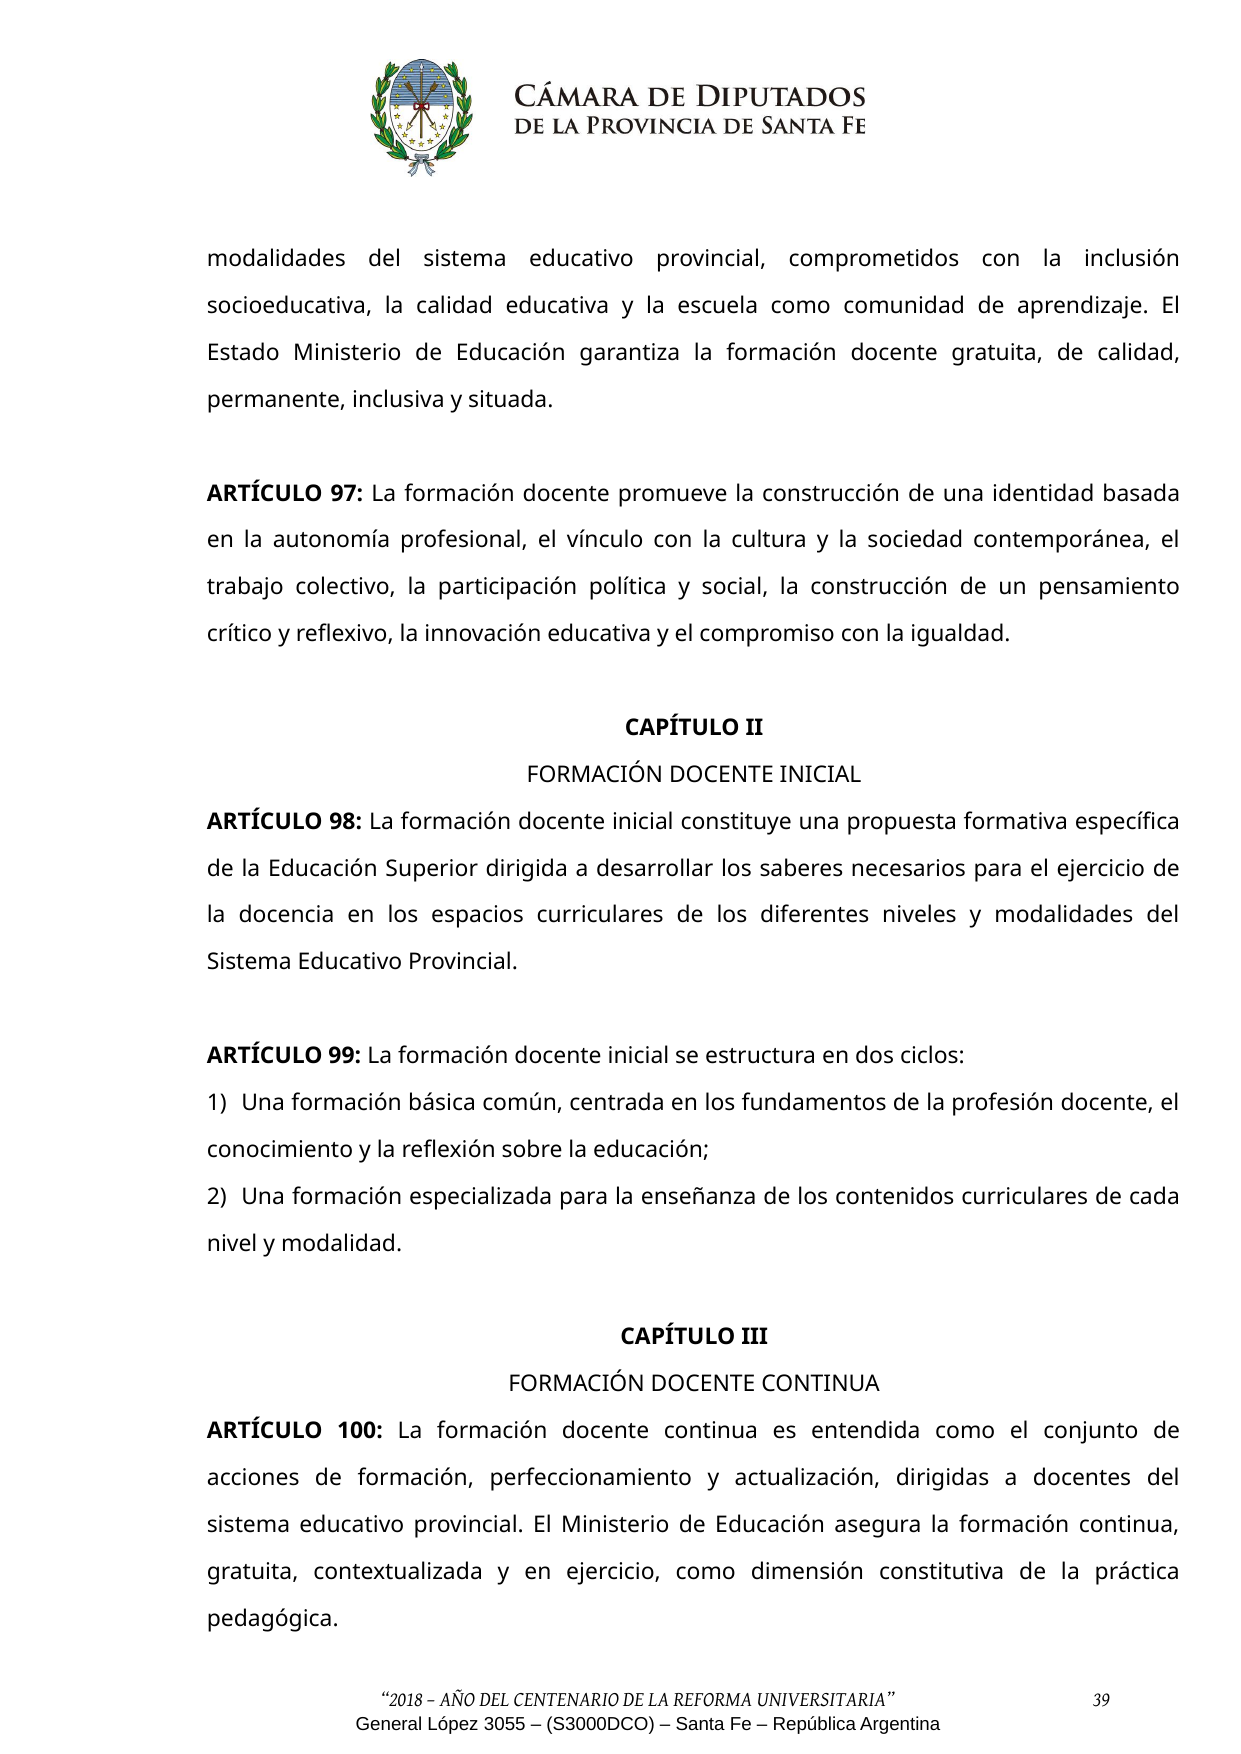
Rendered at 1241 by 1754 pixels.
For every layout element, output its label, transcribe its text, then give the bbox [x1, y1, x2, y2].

text ARTÍCULO 100: La formación docente continua es entendida como el conjunto de acciones de formación, perfeccionamiento y actualización, dirigidas a docentes del sistema educativo provincial. El Ministerio de Educación asegura la formación continua, gratuita, contextualizada y en ejercicio, como dimensión constitutiva de la práctica pedagógica. [207, 1414, 1181, 1633]
subtitle FORMACIÓN DOCENTE CONTINUA [207, 1367, 1181, 1398]
subtitle FORMACIÓN DOCENTE INICIAL [207, 758, 1181, 789]
list Una formación básica común, centrada en los fundamentos de la profesión docente, el conocimiento y la reflexión sobre la educación; [207, 1086, 1181, 1164]
picture [370, 59, 866, 181]
list Una formación especializada para la enseñanza de los contenidos curriculares de cada nivel y modalidad. [207, 1180, 1181, 1258]
text modalidades del sistema educativo provincial, comprometidos con la inclusión socioeducativa, la calidad educativa y la escuela como comunidad de aprendizaje. El Estado Ministerio de Educación garantiza la formación docente gratuita, de calidad, permanente, inclusiva y situada. [207, 242, 1181, 414]
text CAPÍTULO II [207, 711, 1181, 742]
text ARTÍCULO 98: La formación docente inicial constituye una propuesta formativa específica de la Educación Superior dirigida a desarrollar los saberes necesarios para el ejercicio de la docencia en los espacios curriculares de los diferentes niveles y modalidades del Sistema Educativo Provincial. [207, 805, 1181, 977]
text ARTÍCULO 97: La formación docente promueve la construcción de una identidad basada en la autonomía profesional, el vínculo con la cultura y la sociedad contemporánea, el trabajo colectivo, la participación política y social, la construcción de un pensamiento crítico y reflexivo, la innovación educativa y el compromiso con la igualdad. [207, 477, 1181, 648]
text CAPÍTULO III [207, 1320, 1181, 1352]
text ARTÍCULO 99: La formación docente inicial se estructura en dos ciclos: [207, 1039, 1181, 1070]
